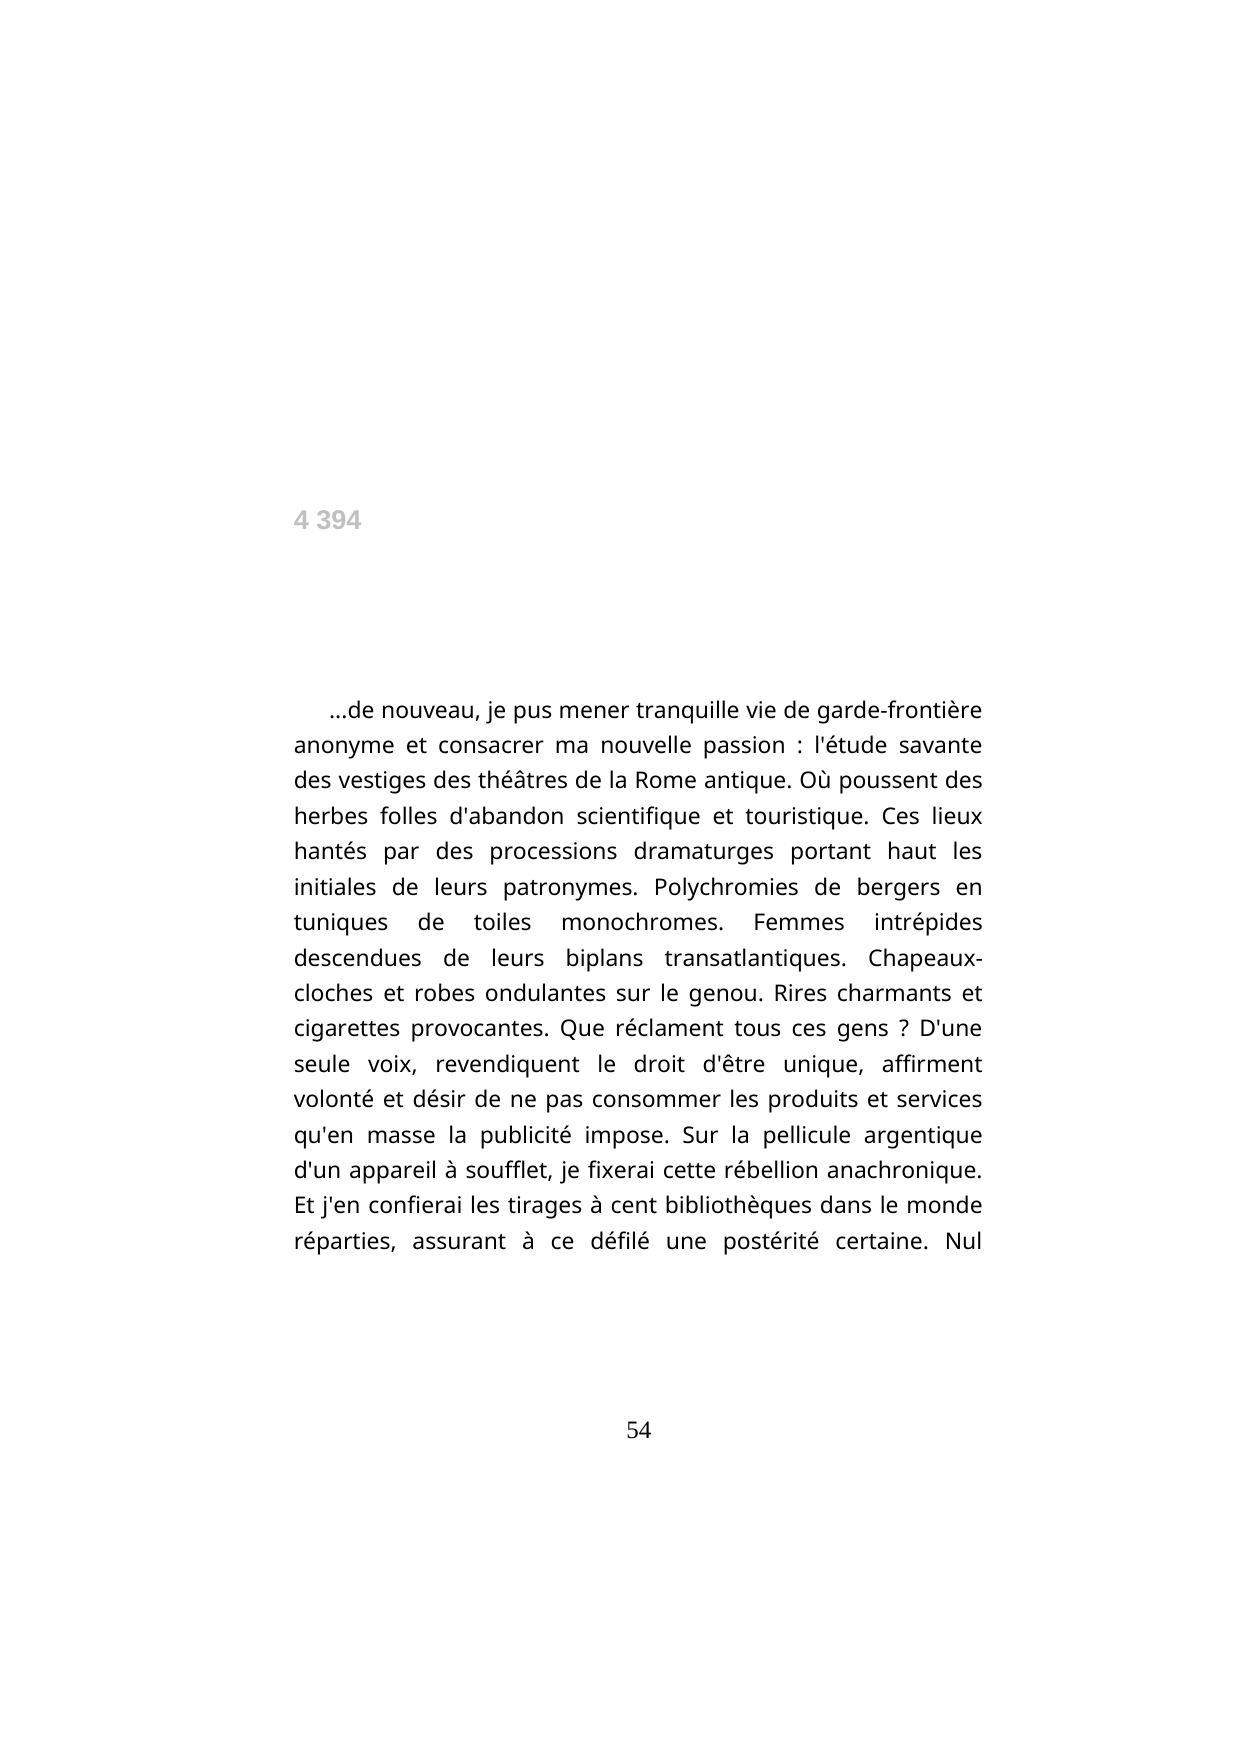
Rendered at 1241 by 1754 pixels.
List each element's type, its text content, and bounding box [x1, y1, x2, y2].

text ...de nouveau, je pus mener tranquille vie de garde-frontière anonyme et consacrer ma nouvelle passion : l'étude savante des vestiges des théâtres de la Rome antique. Où poussent des herbes folles d'abandon scientifique et touristique. Ces lieux hantés par des processions dramaturges portant haut les initiales de leurs patronymes. Polychromies de bergers en tuniques de toiles monochromes. Femmes intrépides descendues de leurs biplans transatlantiques. Chapeaux-cloches et robes ondulantes sur le genou. Rires charmants et cigarettes provocantes. Que réclament tous ces gens ? D'une seule voix, revendiquent le droit d'être unique, affirment volonté et désir de ne pas consommer les produits et services qu'en masse la publicité impose. Sur la pellicule argentique d'un appareil à soufflet, je fixerai cette rébellion anachronique. Et j'en confierai les tirages à cent bibliothèques dans le monde réparties, assurant à ce défilé une postérité certaine. Nul [293, 690, 983, 1256]
subtitle 4 394 [293, 505, 983, 536]
